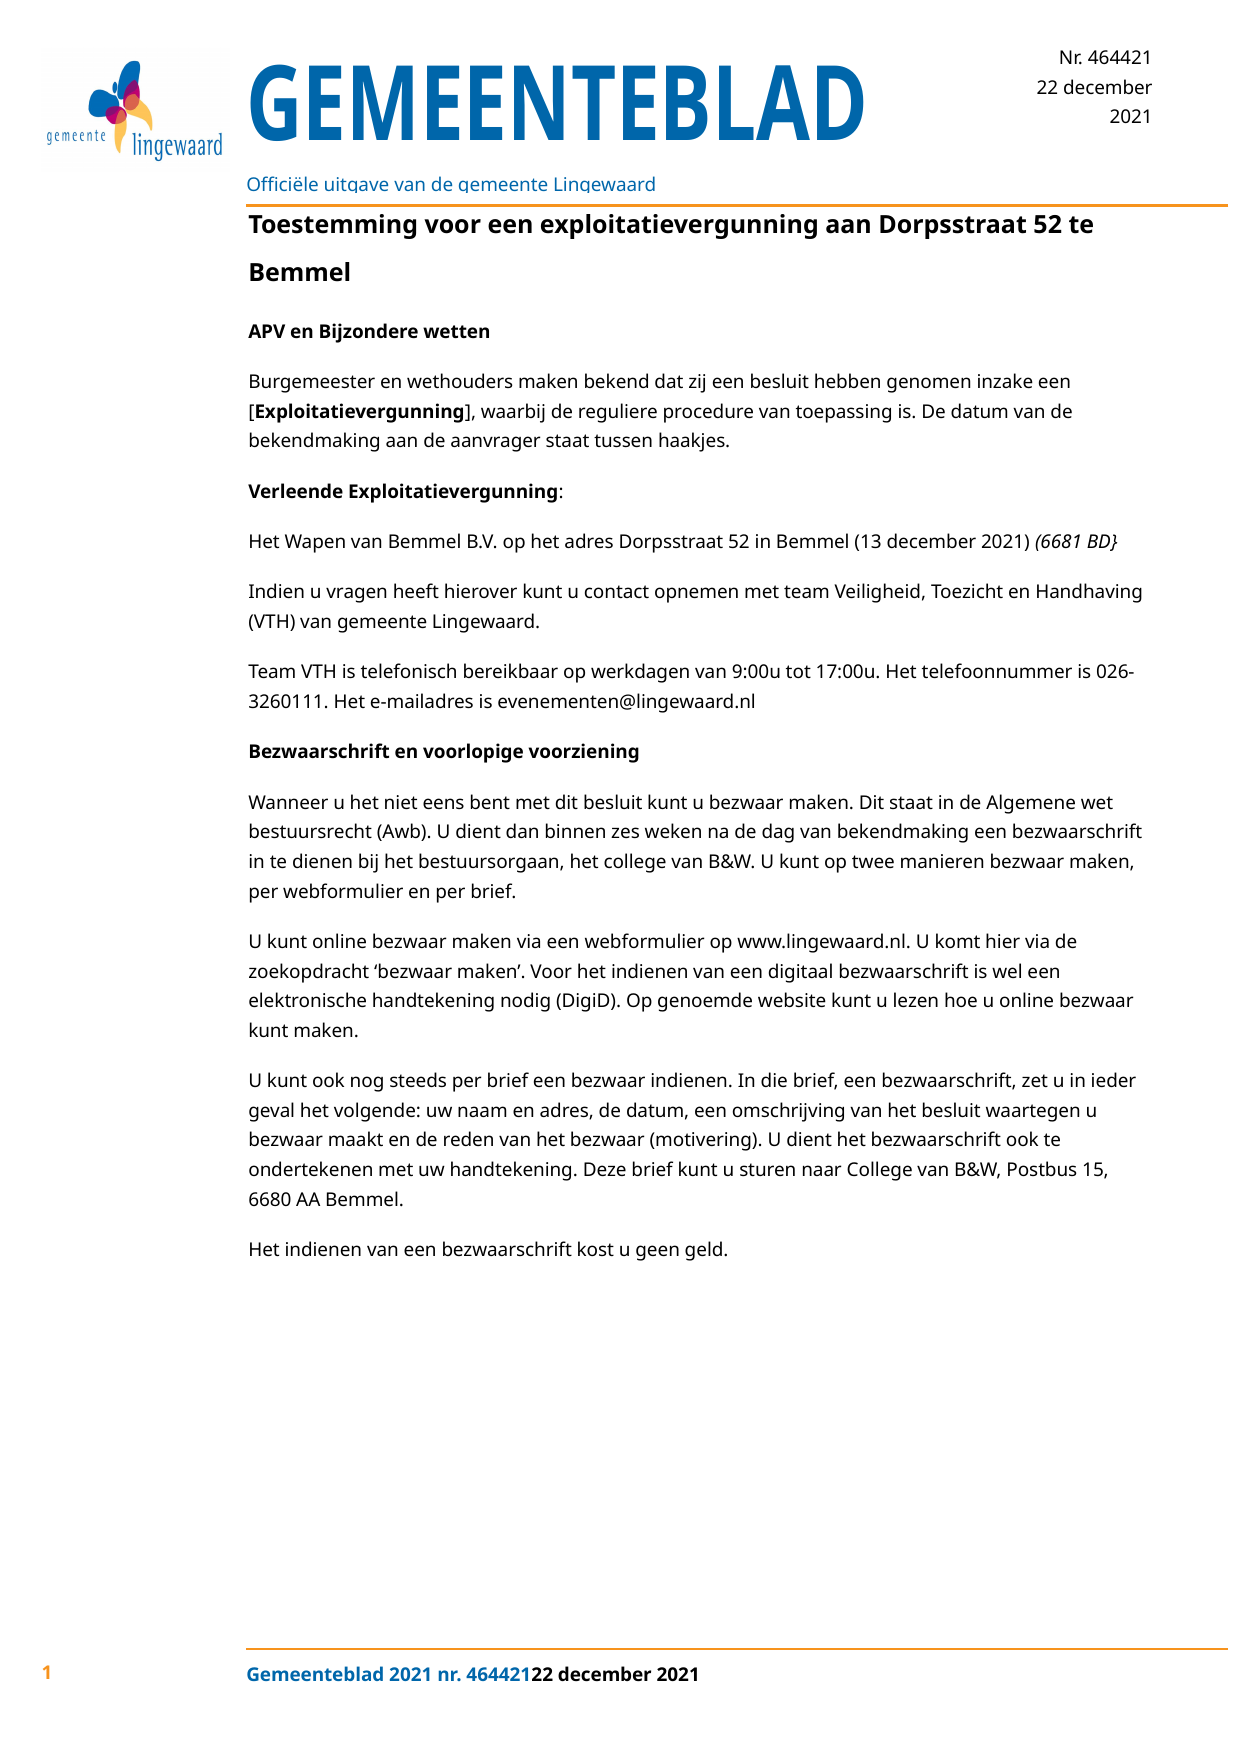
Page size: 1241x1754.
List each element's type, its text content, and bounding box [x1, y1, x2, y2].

text Verleende Exploitatievergunning: [248, 478, 1152, 504]
picture [41, 47, 231, 172]
text Toestemming voor een exploitatievergunning aan Dorpsstraat 52 te Bemmel [248, 207, 1152, 288]
text Indien u vragen heeft hierover kunt u contact opnemen met team Veiligheid, Toezicht en Handhaving (VTH) van gemeente Lingewaard. [248, 579, 1152, 634]
text Wanneer u het niet eens bent met dit besluit kunt u bezwaar maken. Dit staat in de Algemene wet bestuursrecht (Awb). U dient dan binnen zes weken na de dag van bekendmaking een bezwaarschrift in te dienen bij het bestuursorgaan, het college van B&W. U kunt op twee manieren bezwaar maken, per webformulier en per brief. [248, 789, 1152, 904]
text APV en Bijzondere wetten [248, 318, 1152, 344]
text Het indienen van een bezwaarschrift kost u geen geld. [248, 1236, 1152, 1262]
text Team VTH is telefonisch bereikbaar op werkdagen van 9:00u tot 17:00u. Het telefoonnummer is 026-3260111. Het e-mailadres is evenementen@lingewaard.nl [248, 659, 1152, 714]
text U kunt ook nog steeds per brief een bezwaar indienen. In die brief, een bezwaarschrift, zet u in ieder geval het volgende: uw naam en adres, de datum, een omschrijving van het besluit waartegen u bezwaar maakt en de reden van het bezwaar (motivering). U dient het bezwaarschrift ook te ondertekenen met uw handtekening. Deze brief kunt u sturen naar College van B&W, Postbus 15, 6680 AA Bemmel. [248, 1067, 1152, 1212]
text Burgemeester en wethouders maken bekend dat zij een besluit hebben genomen inzake een [Exploitatievergunning], waarbij de reguliere procedure van toepassing is. De datum van de bekendmaking aan de aanvrager staat tussen haakjes. [248, 368, 1152, 453]
text U kunt online bezwaar maken via een webformulier op www.lingewaard.nl. U komt hier via de zoekopdracht ‘bezwaar maken’. Voor het indienen van een digitaal bezwaarschrift is wel een elektronische handtekening nodig (DigiD). Op genoemde website kunt u lezen hoe u online bezwaar kunt maken. [248, 928, 1152, 1043]
text Het Wapen van Bemmel B.V. op het adres Dorpsstraat 52 in Bemmel (13 december 2021) (6681 BD} [248, 528, 1152, 554]
text Bezwaarschrift en voorlopige voorziening [248, 739, 1152, 764]
